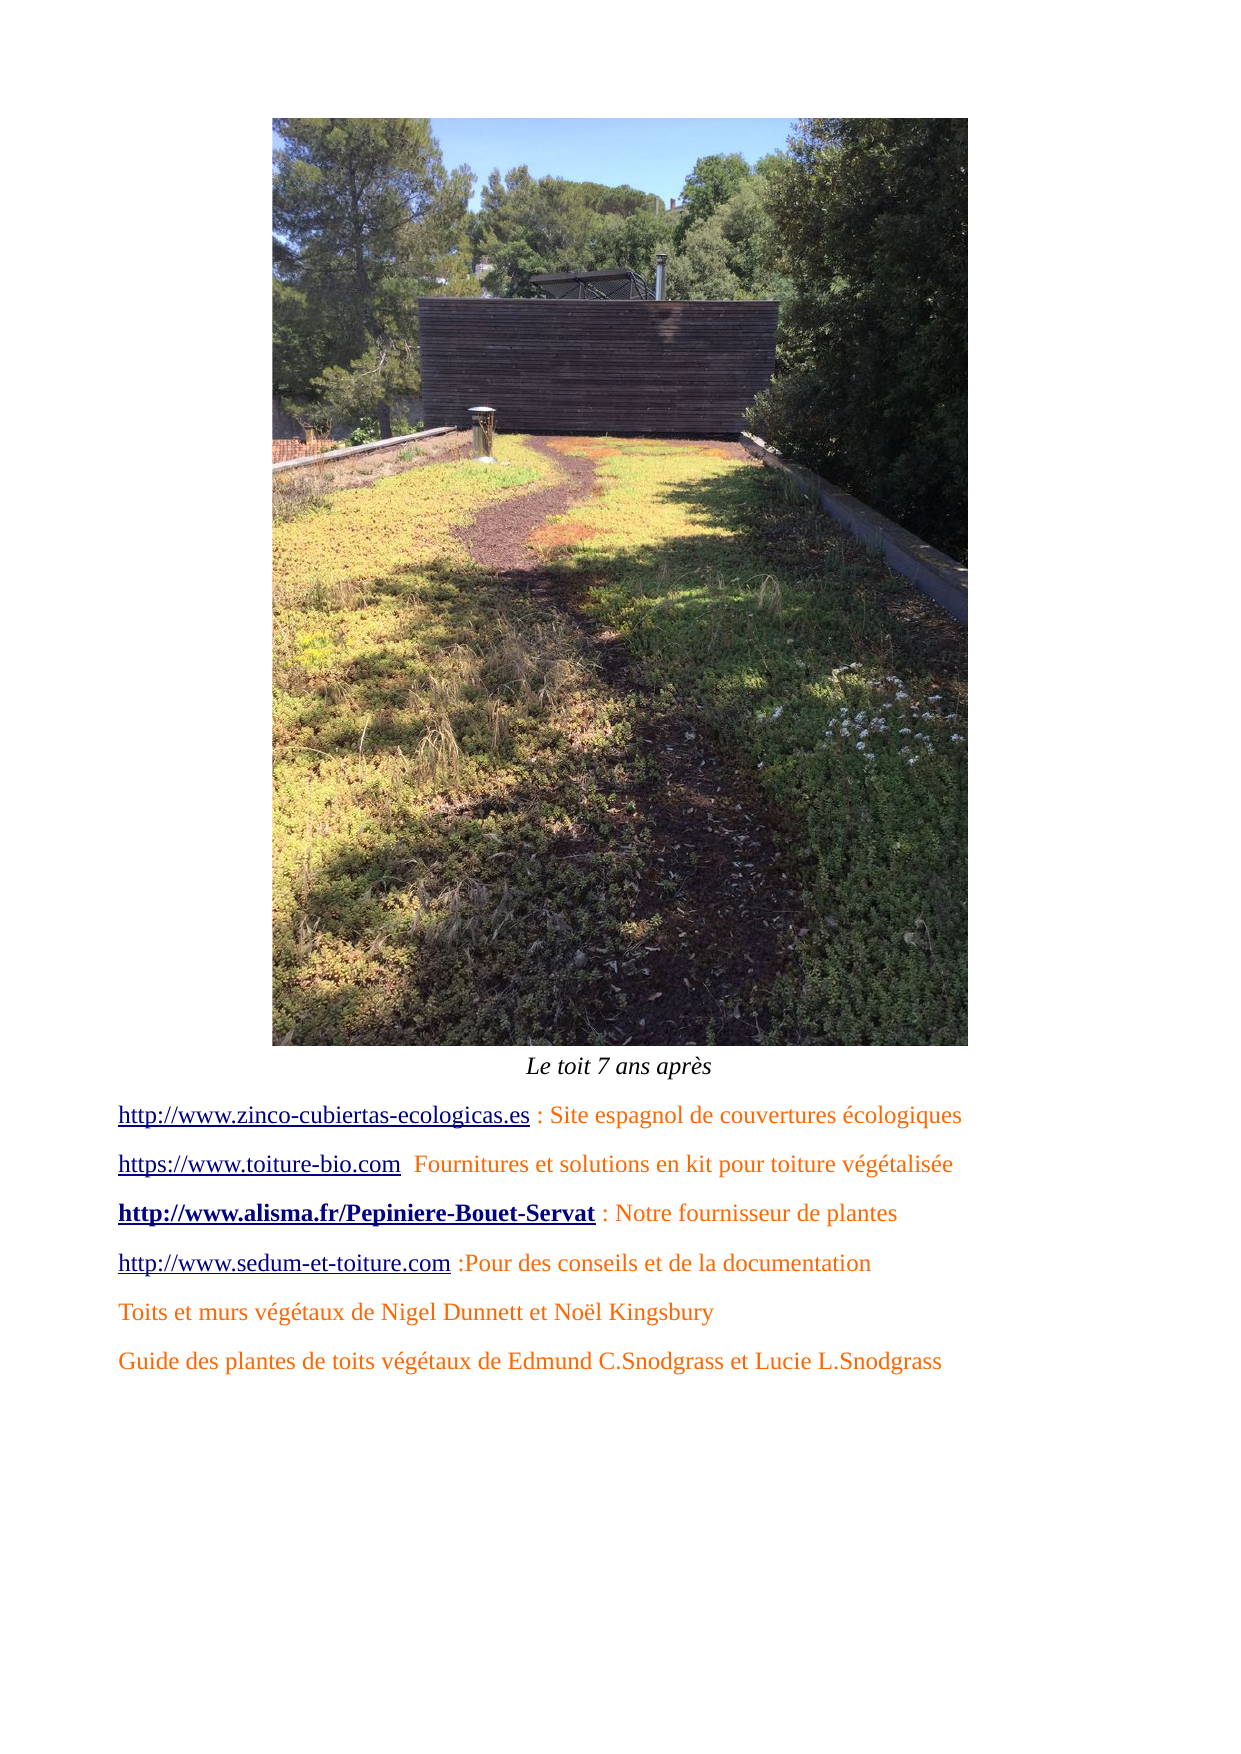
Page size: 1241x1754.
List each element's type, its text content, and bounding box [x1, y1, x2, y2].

text http://www.alisma.fr/Pepiniere-Bouet-Servat : Notre fournisseur de plantes [118, 1198, 1122, 1227]
text Toits et murs végétaux de Nigel Dunnett et Noël Kingsbury [118, 1297, 1122, 1325]
text https://www.toiture-bio.com Fournitures et solutions en kit pour toiture végétalisée [118, 1149, 1122, 1178]
text Le toit 7 ans après [118, 118, 1122, 1080]
text http://www.zinco-cubiertas-ecologicas.es : Site espagnol de couvertures écologiques [118, 1100, 1122, 1129]
picture [272, 118, 968, 1046]
text http://www.sedum-et-toiture.com :Pour des conseils et de la documentation [118, 1248, 1122, 1276]
text Guide des plantes de toits végétaux de Edmund C.Snodgrass et Lucie L.Snodgrass [118, 1346, 1122, 1374]
